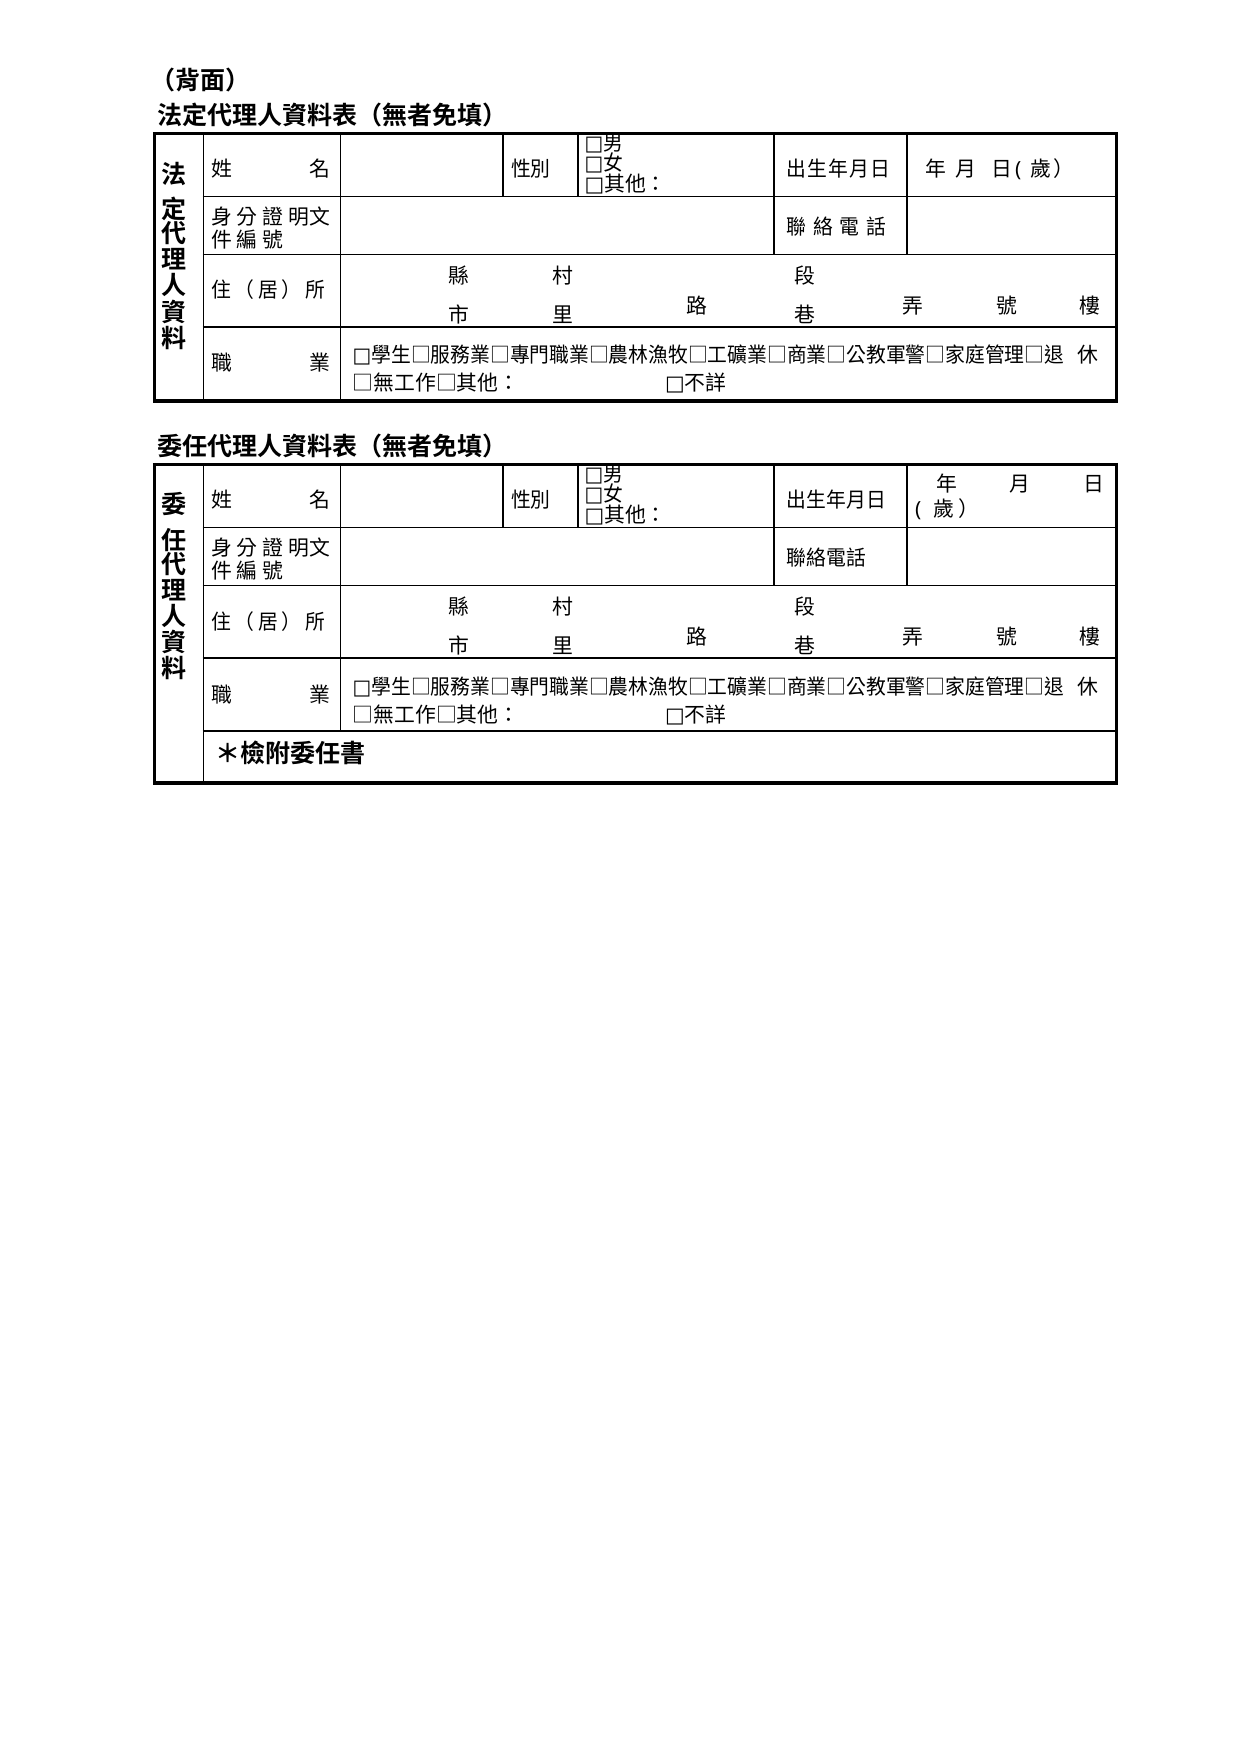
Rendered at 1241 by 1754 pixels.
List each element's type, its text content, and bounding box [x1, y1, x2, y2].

table_cell 聯絡電話 [775, 197, 906, 253]
table_header 姓 名 [204, 466, 340, 527]
table_cell ＊檢附委任書 [204, 732, 1115, 781]
table_cell [678, 197, 773, 253]
table_header 性別 [504, 466, 577, 527]
table_header 出生年月日 [775, 466, 906, 527]
table_cell 任代理人資料 [156, 527, 203, 781]
table_cell 縣 村 段 市 里 路 巷 弄 號 樓 [570, 255, 1115, 326]
table_cell □學生□服務業□專門職業□農林漁牧□工礦業□商業□公教軍警□家庭管理□退 休□無工作□其他： □不詳 [341, 328, 1115, 399]
table_cell 職 業 [204, 659, 340, 730]
table_header 姓 名 [204, 135, 340, 196]
table_cell 身 分 證 明文 件 編 號 [204, 197, 340, 253]
table_header 委 [156, 466, 203, 527]
subtitle 委任代理人資料表（無者免填） [158, 427, 1171, 463]
table_header □男 □女 □其他： [579, 466, 773, 527]
table_cell 職 業 [204, 328, 340, 399]
subtitle （背面） [169, 67, 231, 90]
text 法定代理人資料表（無者免填） [158, 95, 1171, 132]
table_header □男 □女 □其他： [579, 135, 773, 196]
table_cell [341, 197, 630, 253]
table_header 法 [156, 135, 203, 196]
table_cell [341, 528, 773, 585]
table_header [341, 135, 502, 196]
subtitle （背面） [150, 67, 171, 90]
table_header 出生年月日 [775, 135, 906, 196]
table_header 性別 [504, 135, 577, 196]
subtitle （背面） [229, 67, 1171, 95]
table_cell 縣 村 段 市 里 路 巷 弄 號 樓 [341, 586, 1115, 657]
table_cell □學生□服務業□專門職業□農林漁牧□工礦業□商業□公教軍警□家庭管理□退 休□無工作□其他： □不詳 [341, 659, 1115, 730]
table_header [341, 466, 502, 527]
table_cell 聯絡電話 [775, 528, 906, 585]
table_cell [908, 197, 1115, 253]
table_cell 縣 村 段 市 里 路 巷 弄 號 樓 [341, 255, 568, 326]
table_header 年 月 日 ( 歲） [908, 466, 1115, 527]
table_cell 定代理人資料 [156, 196, 203, 399]
table_header 年 月 日( 歲） [908, 135, 1115, 196]
table_cell [908, 528, 1115, 585]
table_cell 住（居）所 [204, 255, 340, 326]
table_cell 住（居）所 [204, 586, 340, 657]
table_cell 身 分 證 明文 件 編 號 [204, 528, 340, 585]
